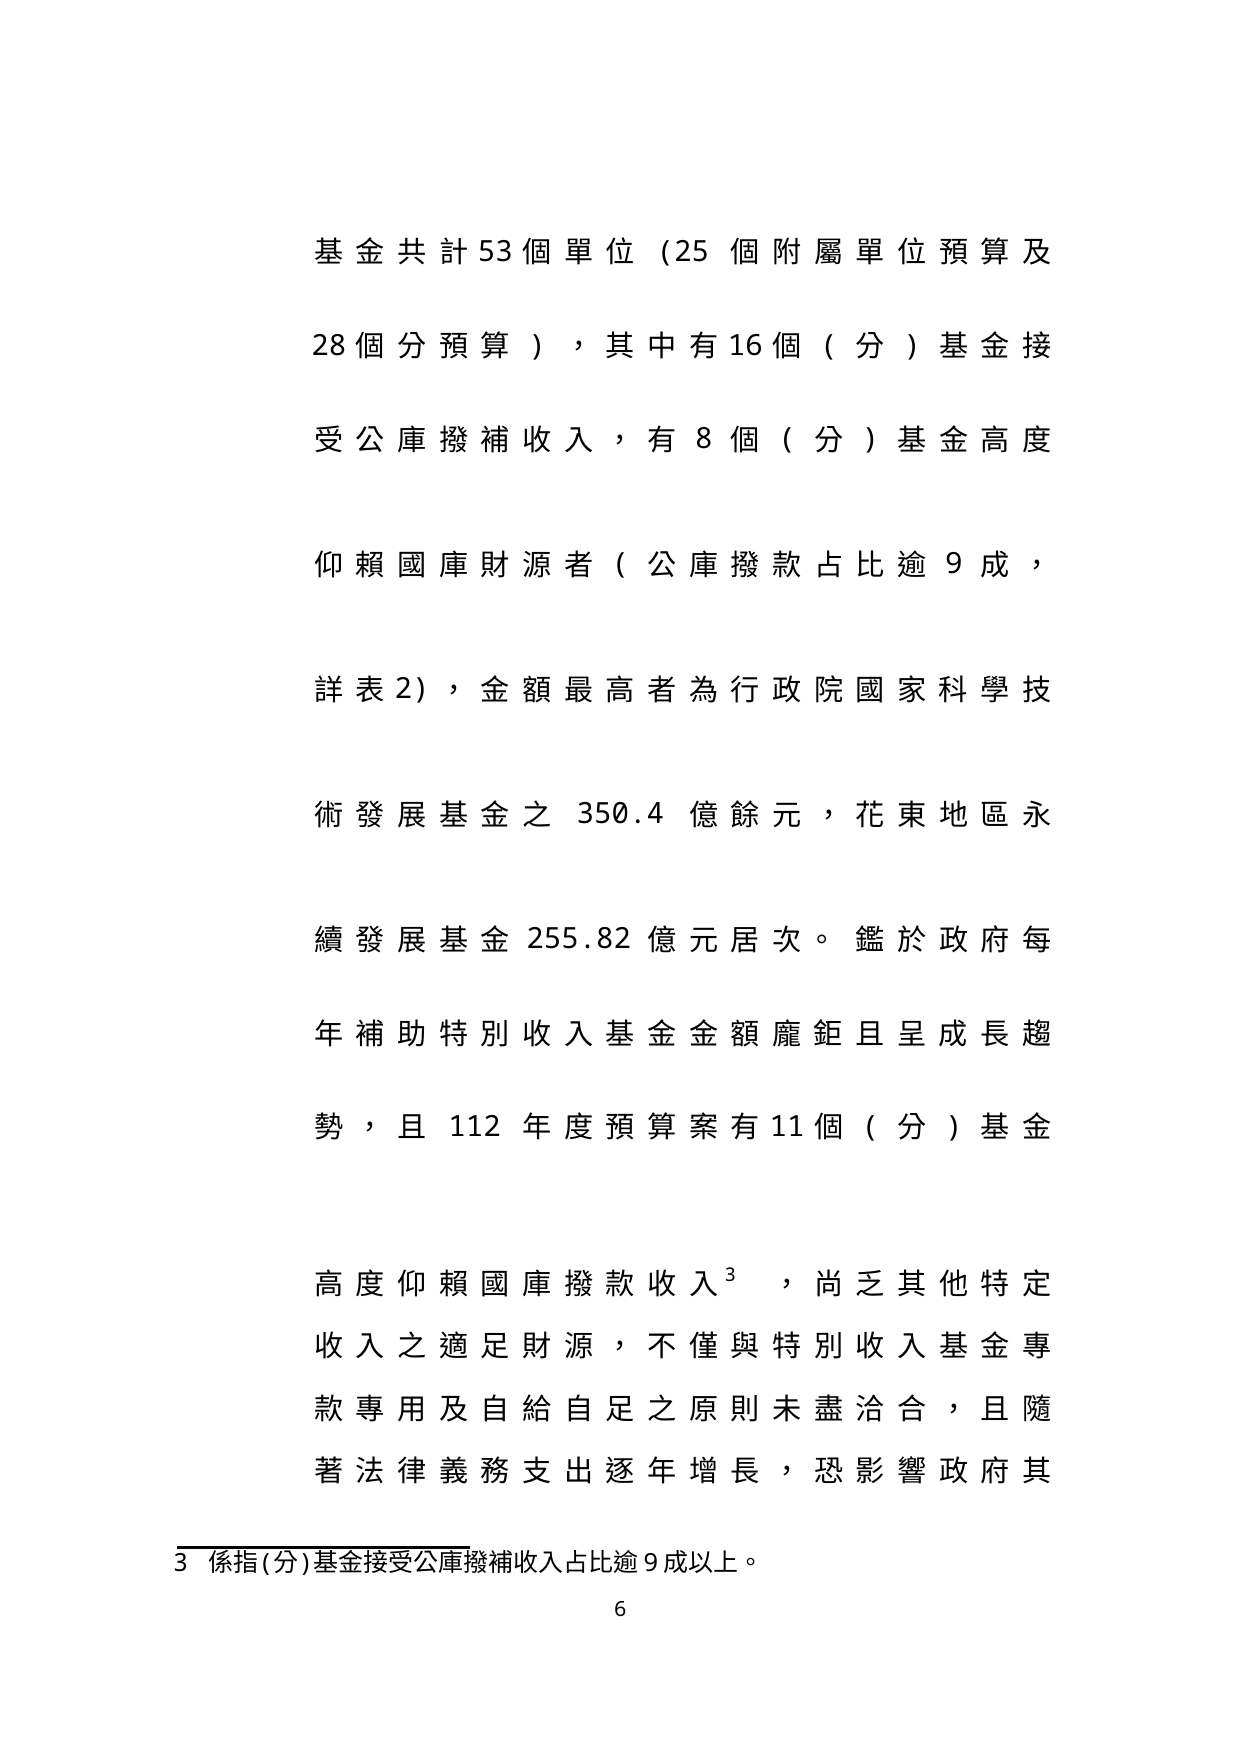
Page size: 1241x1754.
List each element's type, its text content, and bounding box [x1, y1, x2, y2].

text 參據110年度特別收入基金接受公庫撥款收入一覽表，110年度特別收入(分)基金共計53個單位(25個附屬單位預算及28個分預算)，其中有16個(分)基金接受公庫撥補收入，有8個(分)基金高度仰賴國庫財源者(公庫撥款占比逾9成，詳表2)，金額最高者為行政院國家科學技術發展基金之350.4億餘元，花東地區永續發展基金255.82億元居次。鑑於政府每年補助特別收入基金金額龐鉅且呈成長趨勢，且112年度預算案有11個(分)基金高度仰賴國庫撥款收入，尚乏其他特定收入之適足財源，不僅與特別收入基金專款專用及自給自足之原則未盡洽合，且隨著法律義務支出逐年增長，恐影響政府其他重要施政計畫，造成政府財政沈重壓力。 [271, 177, 1058, 1490]
text 係指(分)基金接受公庫撥補收入占比逾9成以上。 [173, 1548, 1063, 1577]
